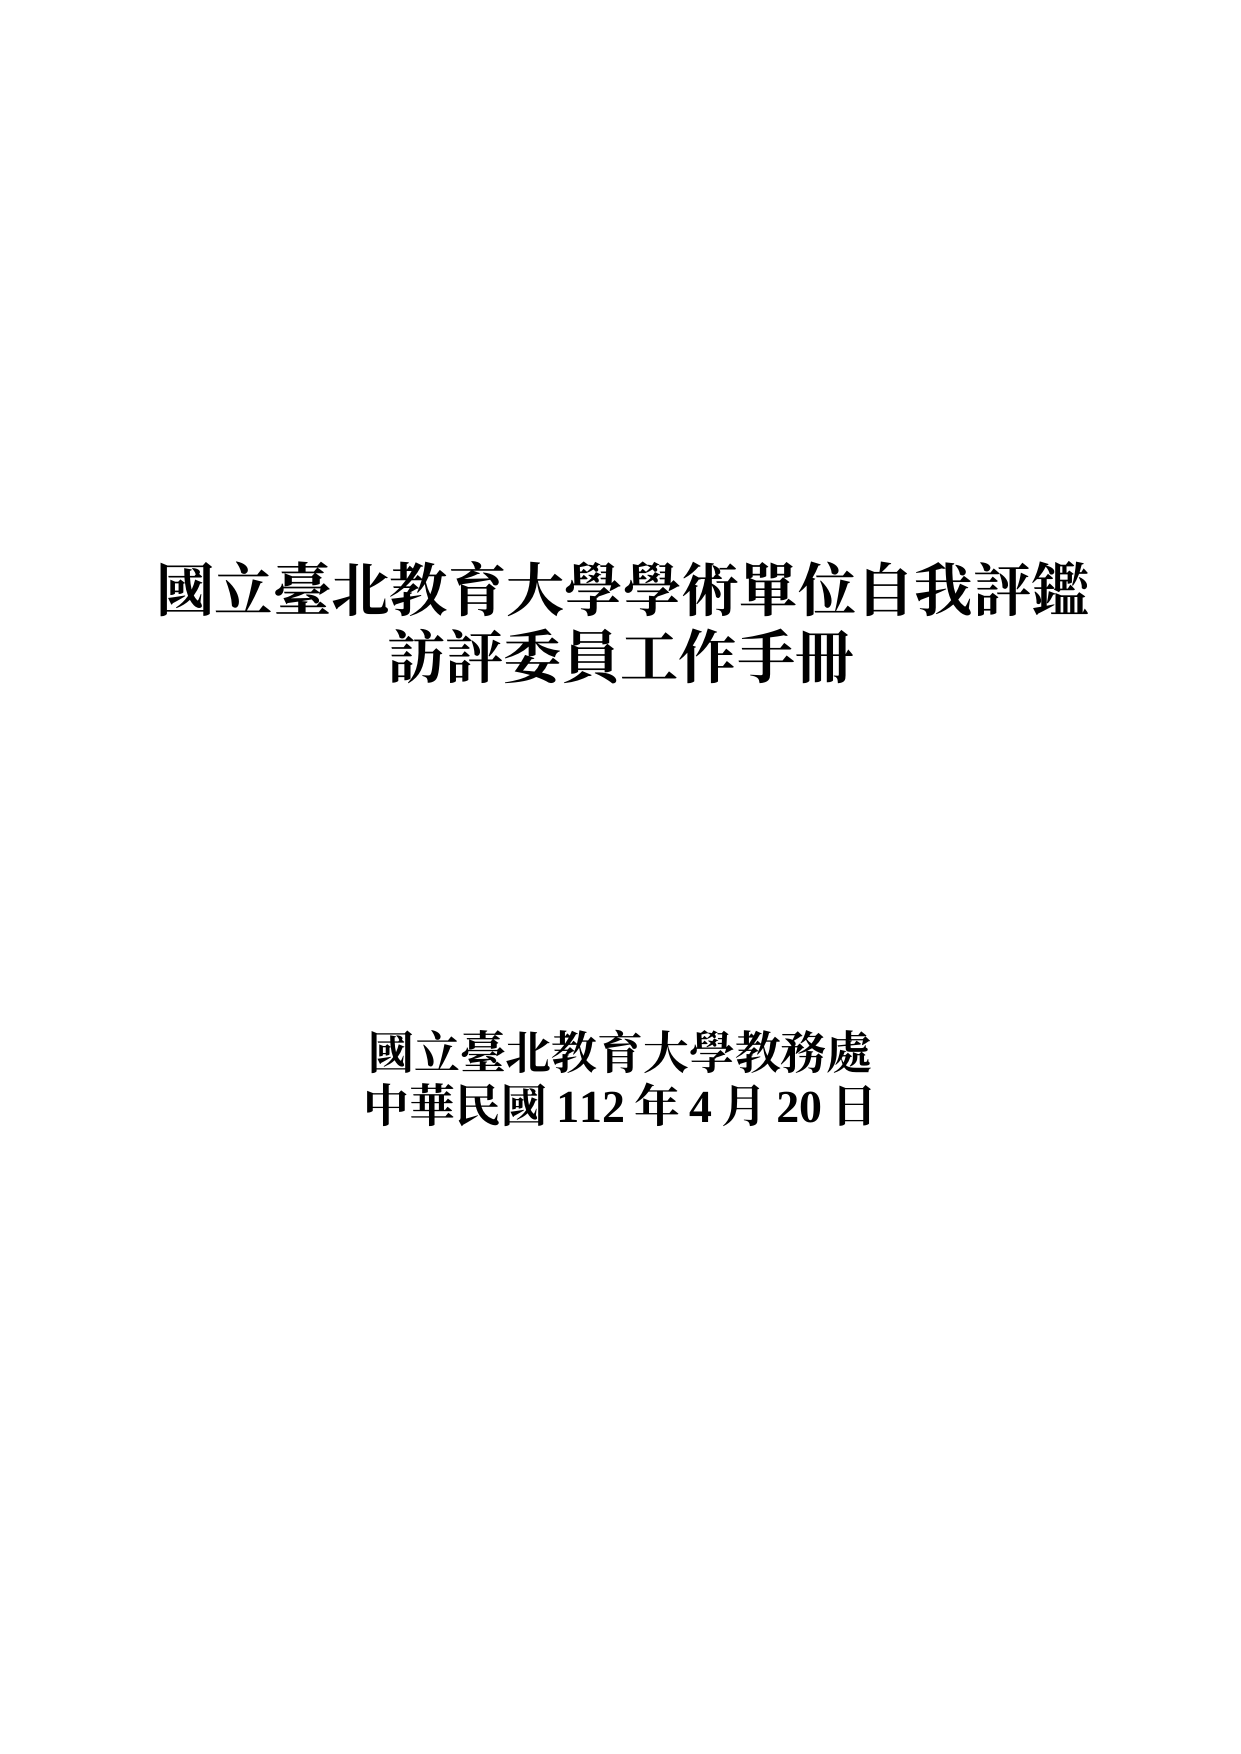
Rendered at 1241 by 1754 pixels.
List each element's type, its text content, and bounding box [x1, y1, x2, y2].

text 國立臺北教育大學學術單位自我評鑑 [128, 557, 1117, 624]
text 中華民國112年4月20日 [187, 1079, 1053, 1132]
text 國立臺北教育大學教務處 [187, 1027, 1053, 1079]
text 訪評委員工作手冊 [187, 624, 1053, 691]
